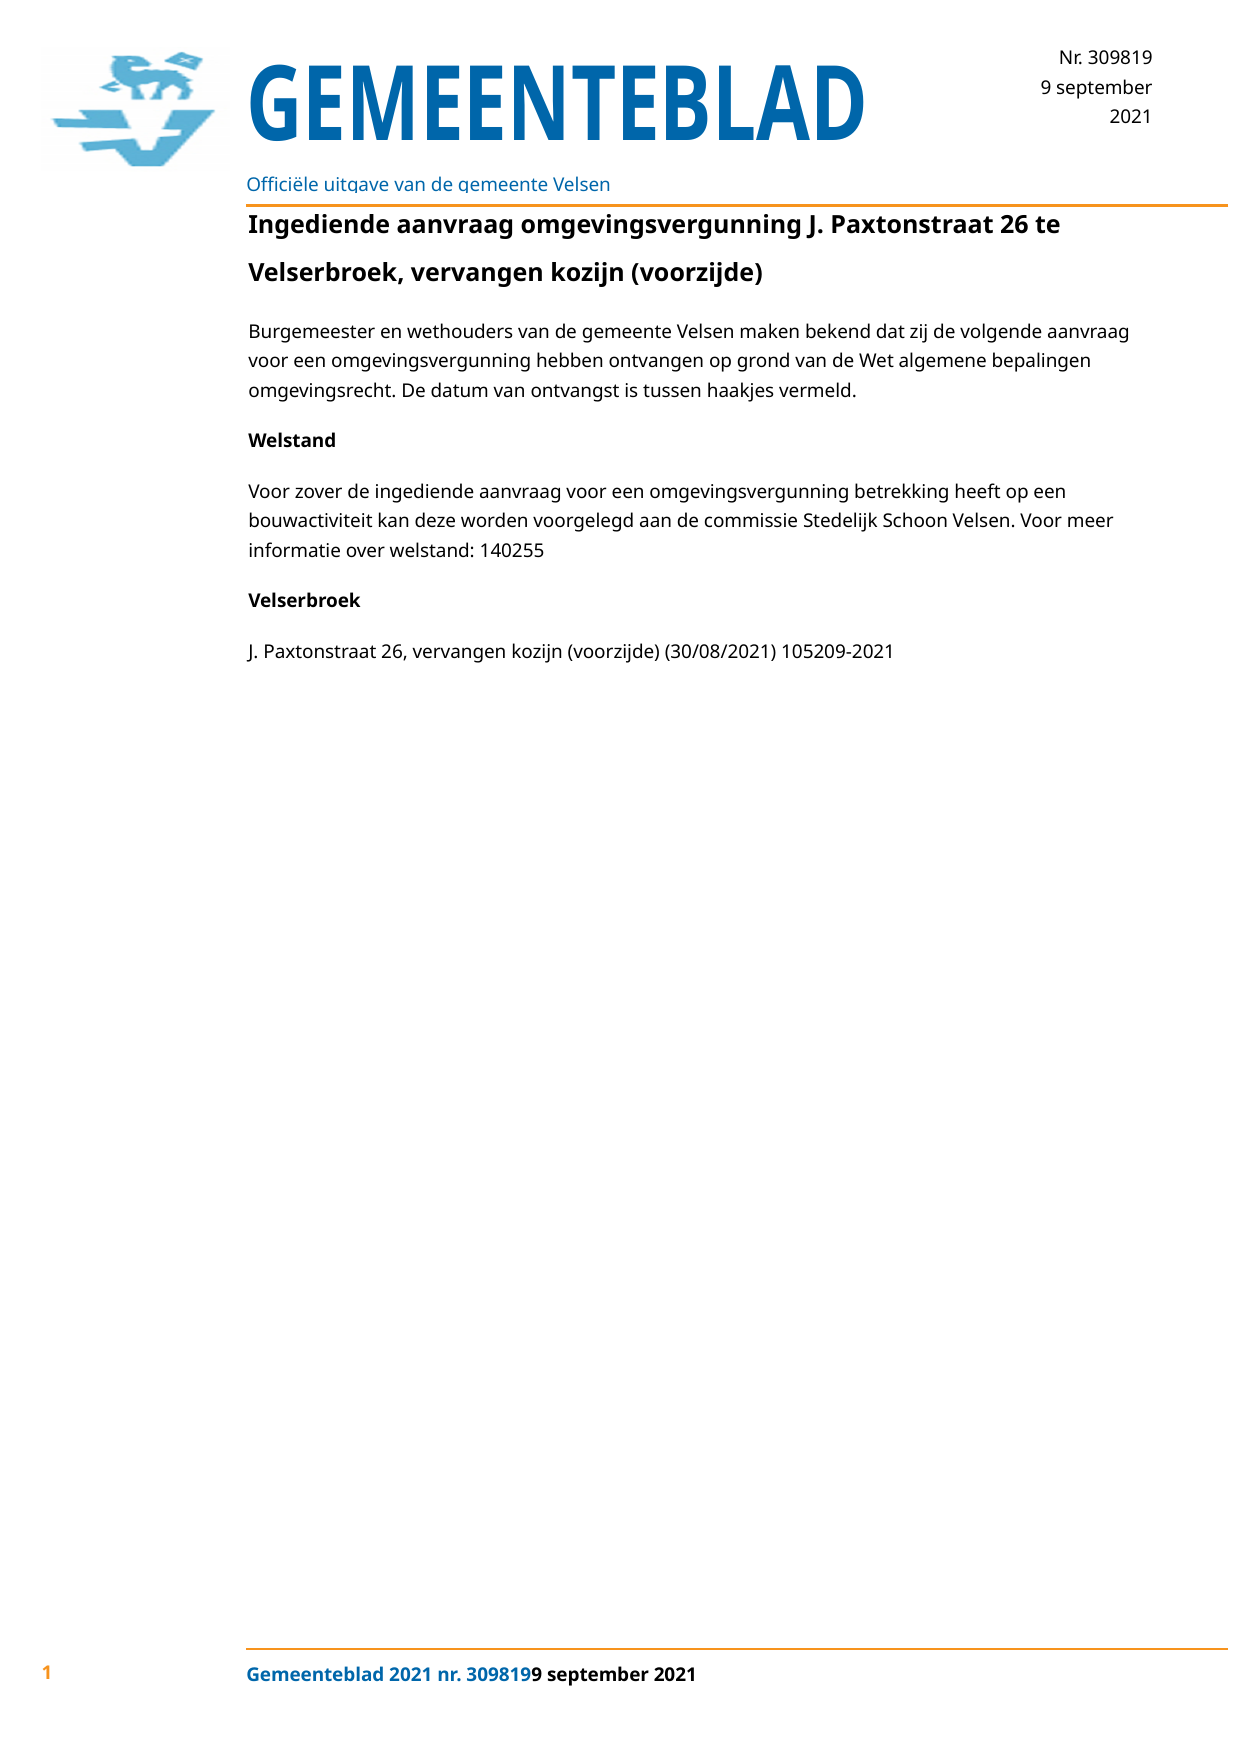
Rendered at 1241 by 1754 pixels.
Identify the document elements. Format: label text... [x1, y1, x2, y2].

text Burgemeester en wethouders van de gemeente Velsen maken bekend dat zij de volgende aanvraag voor een omgevingsvergunning hebben ontvangen op grond van de Wet algemene bepalingen omgevingsrecht. De datum van ontvangst is tussen haakjes vermeld. [248, 318, 1152, 403]
text Voor zover de ingediende aanvraag voor een omgevingsvergunning betrekking heeft op een bouwactiviteit kan deze worden voorgelegd aan de commissie Stedelijk Schoon Velsen. Voor meer informatie over welstand: 140255 [248, 478, 1152, 563]
picture [41, 47, 231, 172]
text Ingediende aanvraag omgevingsvergunning J. Paxtonstraat 26 te Velserbroek, vervangen kozijn (voorzijde) [248, 207, 1152, 288]
text Velserbroek [248, 587, 1152, 613]
text J. Paxtonstraat 26, vervangen kozijn (voorzijde) (30/08/2021) 105209-2021 [248, 638, 1152, 664]
text Welstand [248, 427, 1152, 453]
